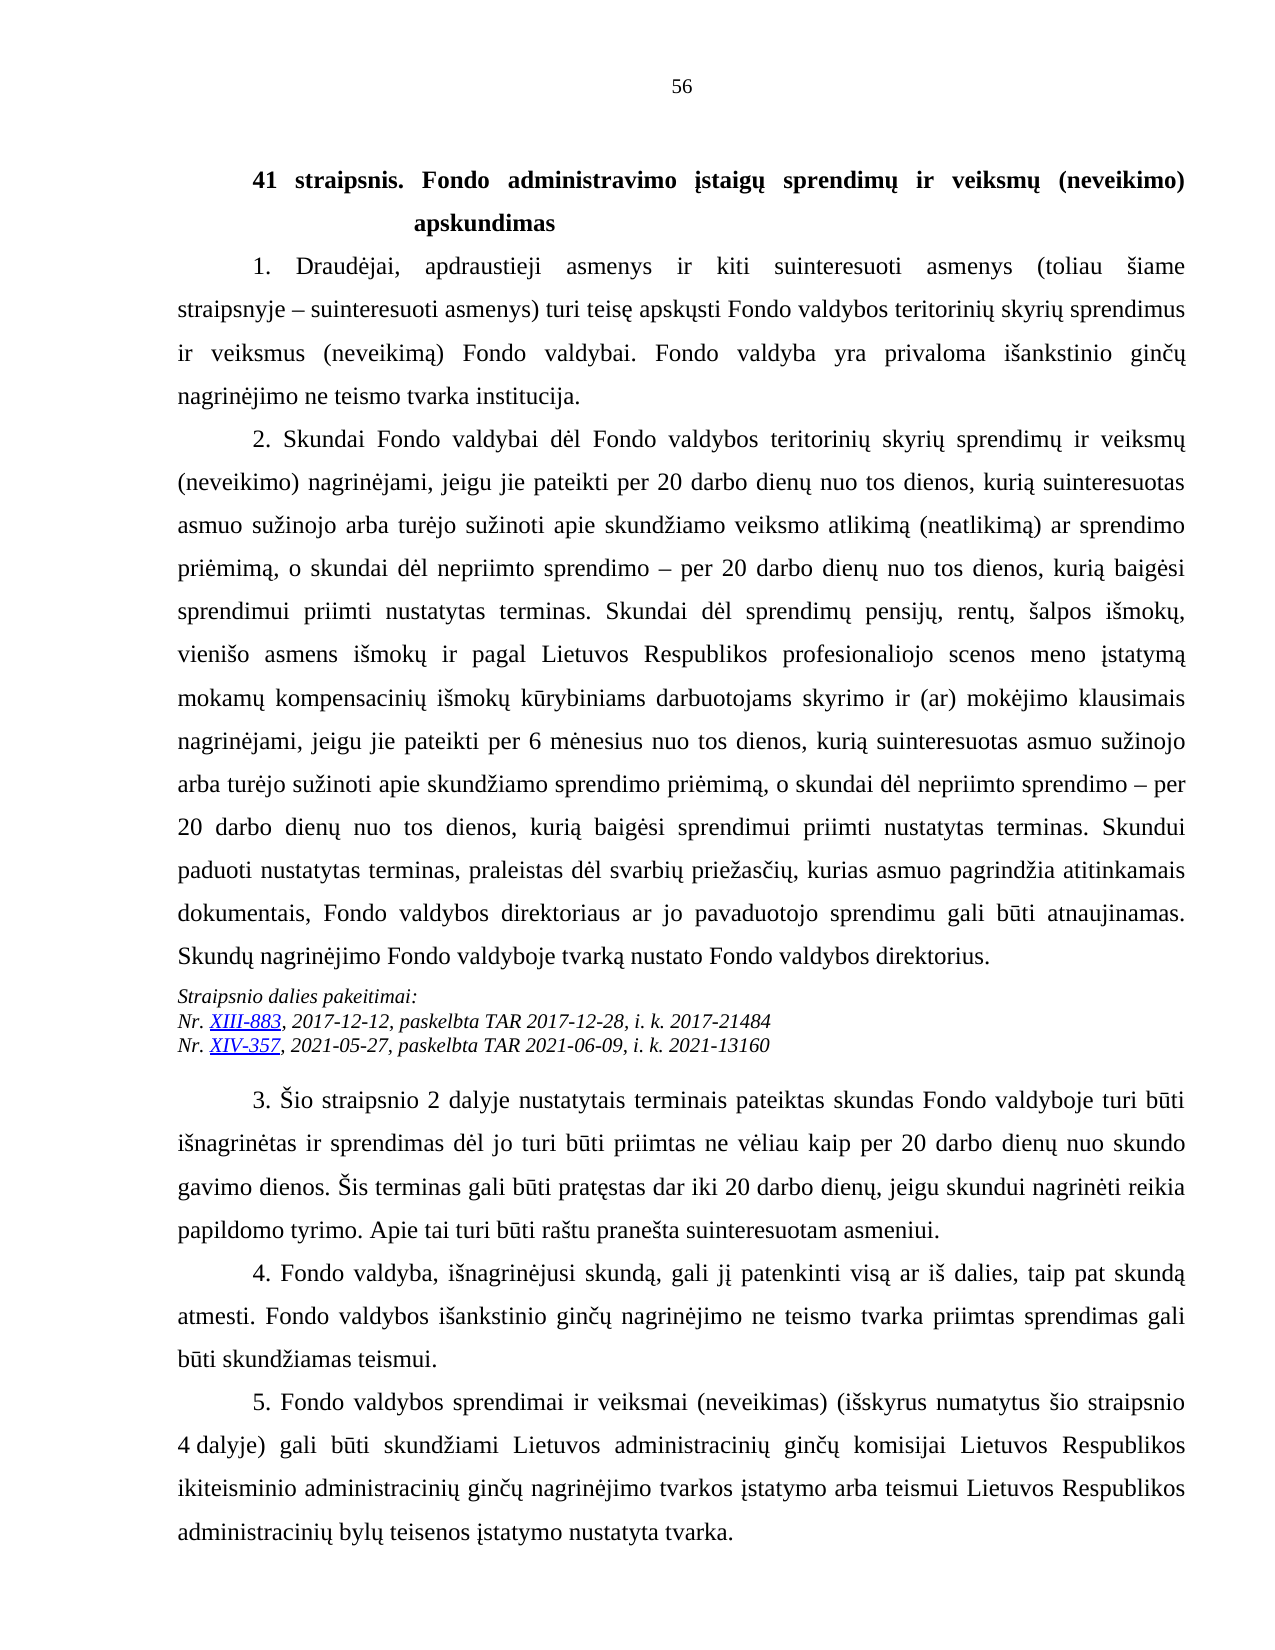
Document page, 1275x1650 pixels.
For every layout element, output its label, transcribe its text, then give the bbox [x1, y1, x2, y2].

text 2. Skundai Fondo valdybai dėl Fondo valdybos teritorinių skyrių sprendimų ir veiksmų (neveikimo) nagrinėjami, jeigu jie pateikti per 20 darbo dienų nuo tos dienos, kurią suinteresuotas asmuo sužinojo arba turėjo sužinoti apie skundžiamo veiksmo atlikimą (neatlikimą) ar sprendimo priėmimą, o skundai dėl nepriimto sprendimo – per 20 darbo dienų nuo tos dienos, kurią baigėsi sprendimui priimti nustatytas terminas. Skundai dėl sprendimų pensijų, rentų, šalpos išmokų, vienišo asmens išmokų ir pagal Lietuvos Respublikos profesionaliojo scenos meno įstatymą mokamų kompensacinių išmokų kūrybiniams darbuotojams skyrimo ir (ar) mokėjimo klausimais nagrinėjami, jeigu jie pateikti per 6 mėnesius nuo tos dienos, kurią suinteresuotas asmuo sužinojo arba turėjo sužinoti apie skundžiamo sprendimo priėmimą, o skundai dėl nepriimto sprendimo – per 20 darbo dienų nuo tos dienos, kurią baigėsi sprendimui priimti nustatytas terminas. Skundui paduoti nustatytas terminas, praleistas dėl svarbių priežasčių, kurias asmuo pagrindžia atitinkamais dokumentais, Fondo valdybos direktoriaus ar jo pavaduotojo sprendimu gali būti atnaujinamas. Skundų nagrinėjimo Fondo valdyboje tvarką nustato Fondo valdybos direktorius. [177, 424, 1186, 970]
text Nr. XIV-357, 2021-05-27, paskelbta TAR 2021-06-09, i. k. 2021-13160 [177, 1033, 1186, 1057]
text 4. Fondo valdyba, išnagrinėjusi skundą, gali jį patenkinti visą ar iš dalies, taip pat skundą atmesti. Fondo valdybos išankstinio ginčų nagrinėjimo ne teismo tvarka priimtas sprendimas gali būti skundžiamas teismui. [177, 1258, 1186, 1373]
text Nr. XIII-883, 2017-12-12, paskelbta TAR 2017-12-28, i. k. 2017-21484 [177, 1008, 1186, 1033]
text 3. Šio straipsnio 2 dalyje nustatytais terminais pateiktas skundas Fondo valdyboje turi būti išnagrinėtas ir sprendimas dėl jo turi būti priimtas ne vėliau kaip per 20 darbo dienų nuo skundo gavimo dienos. Šis terminas gali būti pratęstas dar iki 20 darbo dienų, jeigu skundui nagrinėti reikia papildomo tyrimo. Apie tai turi būti raštu pranešta suinteresuotam asmeniui. [177, 1085, 1186, 1243]
text 1. Draudėjai, apdraustieji asmenys ir kiti suinteresuoti asmenys (toliau šiame straipsnyje – suinteresuoti asmenys) turi teisę apskųsti Fondo valdybos teritorinių skyrių sprendimus ir veiksmus (neveikimą) Fondo valdybai. Fondo valdyba yra privaloma išankstinio ginčų nagrinėjimo ne teismo tvarka institucija. [177, 251, 1186, 409]
text Straipsnio dalies pakeitimai: [177, 984, 1186, 1008]
text 41 straipsnis. Fondo administravimo įstaigų sprendimų ir veiksmų (neveikimo) apskundimas [252, 165, 1186, 237]
text 5. Fondo valdybos sprendimai ir veiksmai (neveikimas) (išskyrus numatytus šio straipsnio 4 dalyje) gali būti skundžiami Lietuvos administracinių ginčų komisijai Lietuvos Respublikos ikiteisminio administracinių ginčų nagrinėjimo tvarkos įstatymo arba teismui Lietuvos Respublikos administracinių bylų teisenos įstatymo nustatyta tvarka. [177, 1387, 1186, 1545]
